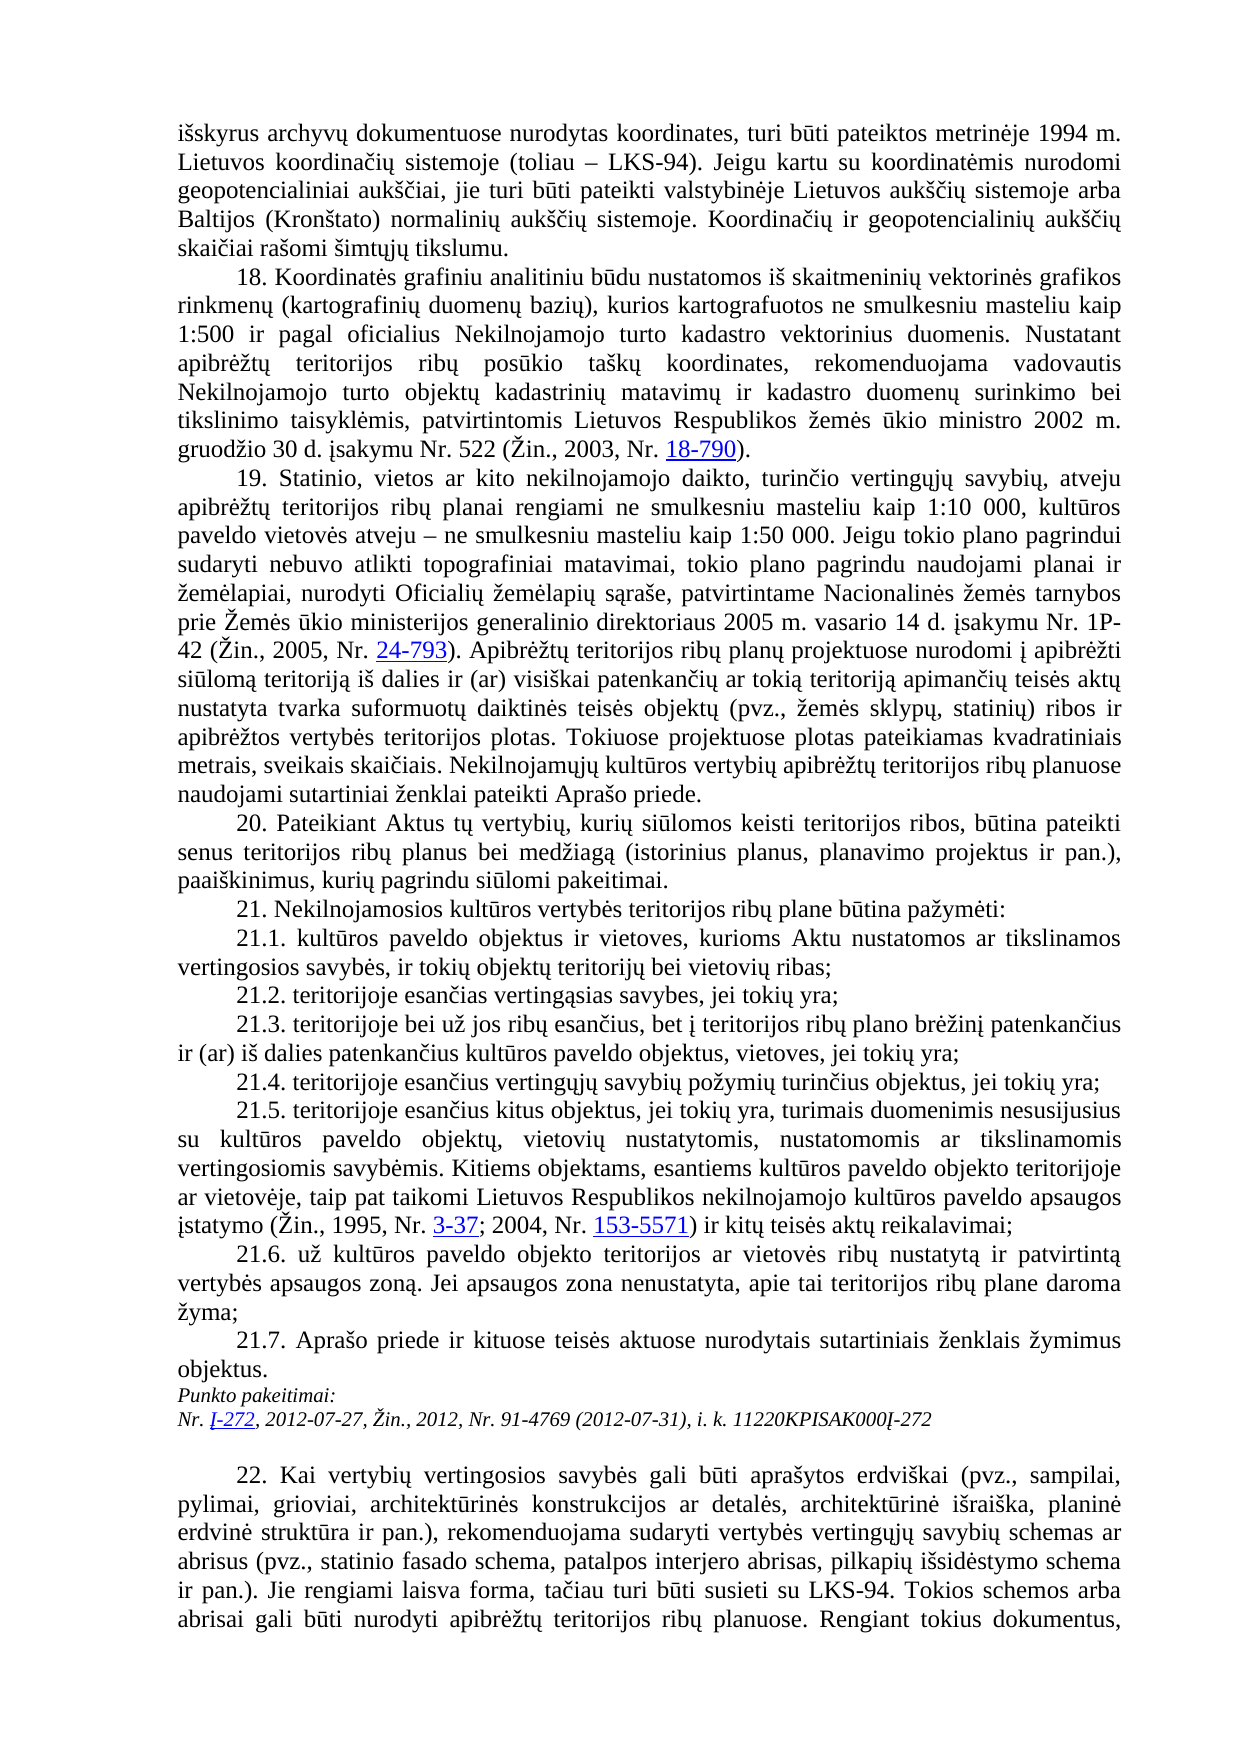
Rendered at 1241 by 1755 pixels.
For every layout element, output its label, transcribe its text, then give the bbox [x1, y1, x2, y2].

text 21.3. teritorijoje bei už jos ribų esančius, bet į teritorijos ribų plano brėžinį patenkančius ir (ar) iš dalies patenkančius kultūros paveldo objektus, vietoves, jei tokių yra; [177, 1009, 1122, 1067]
text Punkto pakeitimai: [177, 1383, 1122, 1407]
text 21.1. kultūros paveldo objektus ir vietoves, kurioms Aktu nustatomos ar tikslinamos vertingosios savybės, ir tokių objektų teritorijų bei vietovių ribas; [177, 923, 1122, 981]
text Nr. Į-272, 2012-07-27, Žin., 2012, Nr. 91-4769 (2012-07-31), i. k. 11220KPISAK000Į-272 [177, 1407, 1122, 1431]
text 19. Statinio, vietos ar kito nekilnojamojo daikto, turinčio vertingųjų savybių, atveju apibrėžtų teritorijos ribų planai rengiami ne smulkesniu masteliu kaip 1:10 000, kultūros paveldo vietovės atveju – ne smulkesniu masteliu kaip 1:50 000. Jeigu tokio plano pagrindui sudaryti nebuvo atlikti topografiniai matavimai, tokio plano pagrindu naudojami planai ir žemėlapiai, nurodyti Oficialių žemėlapių sąraše, patvirtintame Nacionalinės žemės tarnybos prie Žemės ūkio ministerijos generalinio direktoriaus 2005 m. vasario 14 d. įsakymu Nr. 1P-42 (Žin., 2005, Nr. 24-793). Apibrėžtų teritorijos ribų planų projektuose nurodomi į apibrėžti siūlomą teritoriją iš dalies ir (ar) visiškai patenkančių ar tokią teritoriją apimančių teisės aktų nustatyta tvarka suformuotų daiktinės teisės objektų (pvz., žemės sklypų, statinių) ribos ir apibrėžtos vertybės teritorijos plotas. Tokiuose projektuose plotas pateikiamas kvadratiniais metrais, sveikais skaičiais. Nekilnojamųjų kultūros vertybių apibrėžtų teritorijos ribų planuose naudojami sutartiniai ženklai pateikti Aprašo priede. [177, 463, 1122, 808]
text 21.6. už kultūros paveldo objekto teritorijos ar vietovės ribų nustatytą ir patvirtintą vertybės apsaugos zoną. Jei apsaugos zona nenustatyta, apie tai teritorijos ribų plane daroma žyma; [177, 1239, 1122, 1326]
text 21.2. teritorijoje esančias vertingąsias savybes, jei tokių yra; [177, 981, 1122, 1009]
text 21.5. teritorijoje esančius kitus objektus, jei tokių yra, turimais duomenimis nesusijusius su kultūros paveldo objektų, vietovių nustatytomis, nustatomomis ar tikslinamomis vertingosiomis savybėmis. Kitiems objektams, esantiems kultūros paveldo objekto teritorijoje ar vietovėje, taip pat taikomi Lietuvos Respublikos nekilnojamojo kultūros paveldo apsaugos įstatymo (Žin., 1995, Nr. 3-37; 2004, Nr. 153-5571) ir kitų teisės aktų reikalavimai; [177, 1096, 1122, 1239]
text 18. Koordinatės grafiniu analitiniu būdu nustatomos iš skaitmeninių vektorinės grafikos rinkmenų (kartografinių duomenų bazių), kurios kartografuotos ne smulkesniu masteliu kaip 1:500 ir pagal oficialius Nekilnojamojo turto kadastro vektorinius duomenis. Nustatant apibrėžtų teritorijos ribų posūkio taškų koordinates, rekomenduojama vadovautis Nekilnojamojo turto objektų kadastrinių matavimų ir kadastro duomenų surinkimo bei tikslinimo taisyklėmis, patvirtintomis Lietuvos Respublikos žemės ūkio ministro 2002 m. gruodžio 30 d. įsakymu Nr. 522 (Žin., 2003, Nr. 18-790). [177, 262, 1122, 463]
text 22. Kai vertybių vertingosios savybės gali būti aprašytos erdviškai (pvz., sampilai, pylimai, grioviai, architektūrinės konstrukcijos ar detalės, architektūrinė išraiška, planinė erdvinė struktūra ir pan.), rekomenduojama sudaryti vertybės vertingųjų savybių schemas ar abrisus (pvz., statinio fasado schema, patalpos interjero abrisas, pilkapių išsidėstymo schema ir pan.). Jie rengiami laisva forma, tačiau turi būti susieti su LKS-94. Tokios schemos arba abrisai gali būti nurodyti apibrėžtų teritorijos ribų planuose. Rengiant tokius dokumentus, [177, 1460, 1122, 1632]
text 21.4. teritorijoje esančius vertingųjų savybių požymių turinčius objektus, jei tokių yra; [177, 1067, 1122, 1096]
text 21. Nekilnojamosios kultūros vertybės teritorijos ribų plane būtina pažymėti: [177, 894, 1122, 923]
text 21.7. Aprašo priede ir kituose teisės aktuose nurodytais sutartiniais ženklais žymimus objektus. [177, 1326, 1122, 1383]
text 20. Pateikiant Aktus tų vertybių, kurių siūlomos keisti teritorijos ribos, būtina pateikti senus teritorijos ribų planus bei medžiagą (istorinius planus, planavimo projektus ir pan.), paaiškinimus, kurių pagrindu siūlomi pakeitimai. [177, 808, 1122, 894]
text išskyrus archyvų dokumentuose nurodytas koordinates, turi būti pateiktos metrinėje 1994 m. Lietuvos koordinačių sistemoje (toliau – LKS-94). Jeigu kartu su koordinatėmis nurodomi geopotencialiniai aukščiai, jie turi būti pateikti valstybinėje Lietuvos aukščių sistemoje arba Baltijos (Kronštato) normalinių aukščių sistemoje. Koordinačių ir geopotencialinių aukščių skaičiai rašomi šimtųjų tikslumu. [177, 118, 1122, 262]
